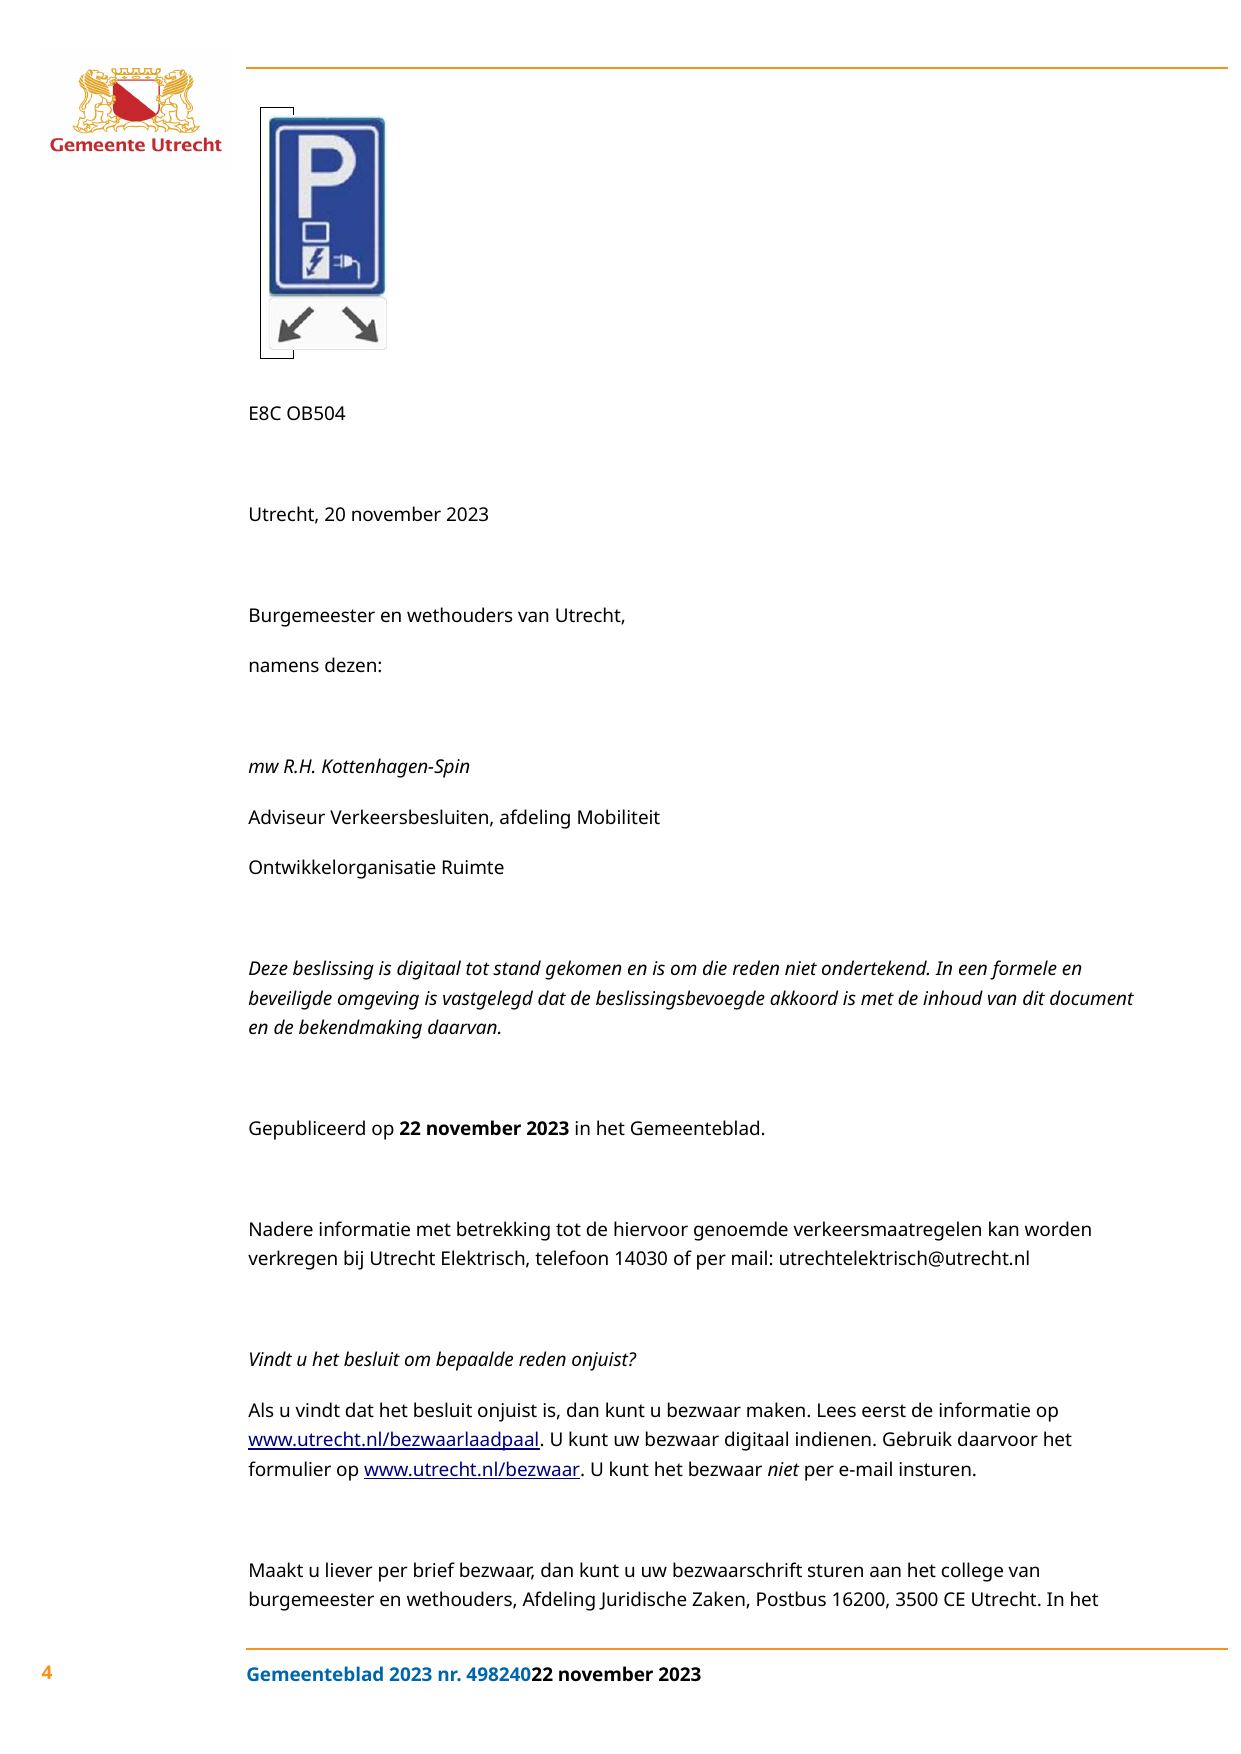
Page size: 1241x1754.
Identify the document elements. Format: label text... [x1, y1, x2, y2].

text Als u vindt dat het besluit onjuist is, dan kunt u bezwaar maken. Lees eerst de informatie op www.utrecht.nl/bezwaarlaadpaal. U kunt uw bezwaar digitaal indienen. Gebruik daarvoor het formulier op www.utrecht.nl/bezwaar. U kunt het bezwaar niet per e-mail insturen. [248, 1397, 1152, 1482]
text Nadere informatie met betrekking tot de hiervoor genoemde verkeersmaatregelen kan worden verkregen bij Utrecht Elektrisch, telefoon 14030 of per mail: utrechtelektrisch@utrecht.nl [248, 1216, 1152, 1271]
text namens dezen: [248, 653, 1152, 678]
text Vindt u het besluit om bepaalde reden onjuist? [248, 1346, 1152, 1372]
picture [41, 47, 231, 172]
text Deze beslissing is digitaal tot stand gekomen en is om die reden niet ondertekend. In een formele en beveiligde omgeving is vastgelegd dat de beslissingsbevoegde akkoord is met de inhoud van dit document en de bekendmaking daarvan. [248, 955, 1152, 1040]
text Adviseur Verkeersbesluiten, afdeling Mobiliteit [248, 804, 1152, 830]
text Gepubliceerd op 22 november 2023 in het Gemeenteblad. [248, 1115, 1152, 1141]
text mw R.H. Kottenhagen-Spin [248, 753, 1152, 779]
text Ontwikkelorganisatie Ruimte [248, 854, 1152, 880]
text E8C OB504 [248, 401, 1152, 426]
text Burgemeester en wethouders van Utrecht, [248, 602, 1152, 628]
text Utrecht, 20 november 2023 [248, 501, 1152, 527]
text Maakt u liever per brief bezwaar, dan kunt u uw bezwaarschrift sturen aan het college van burgemeester en wethouders, Afdeling Juridische Zaken, Postbus 16200, 3500 CE Utrecht. In het [248, 1557, 1152, 1612]
picture [268, 115, 387, 350]
